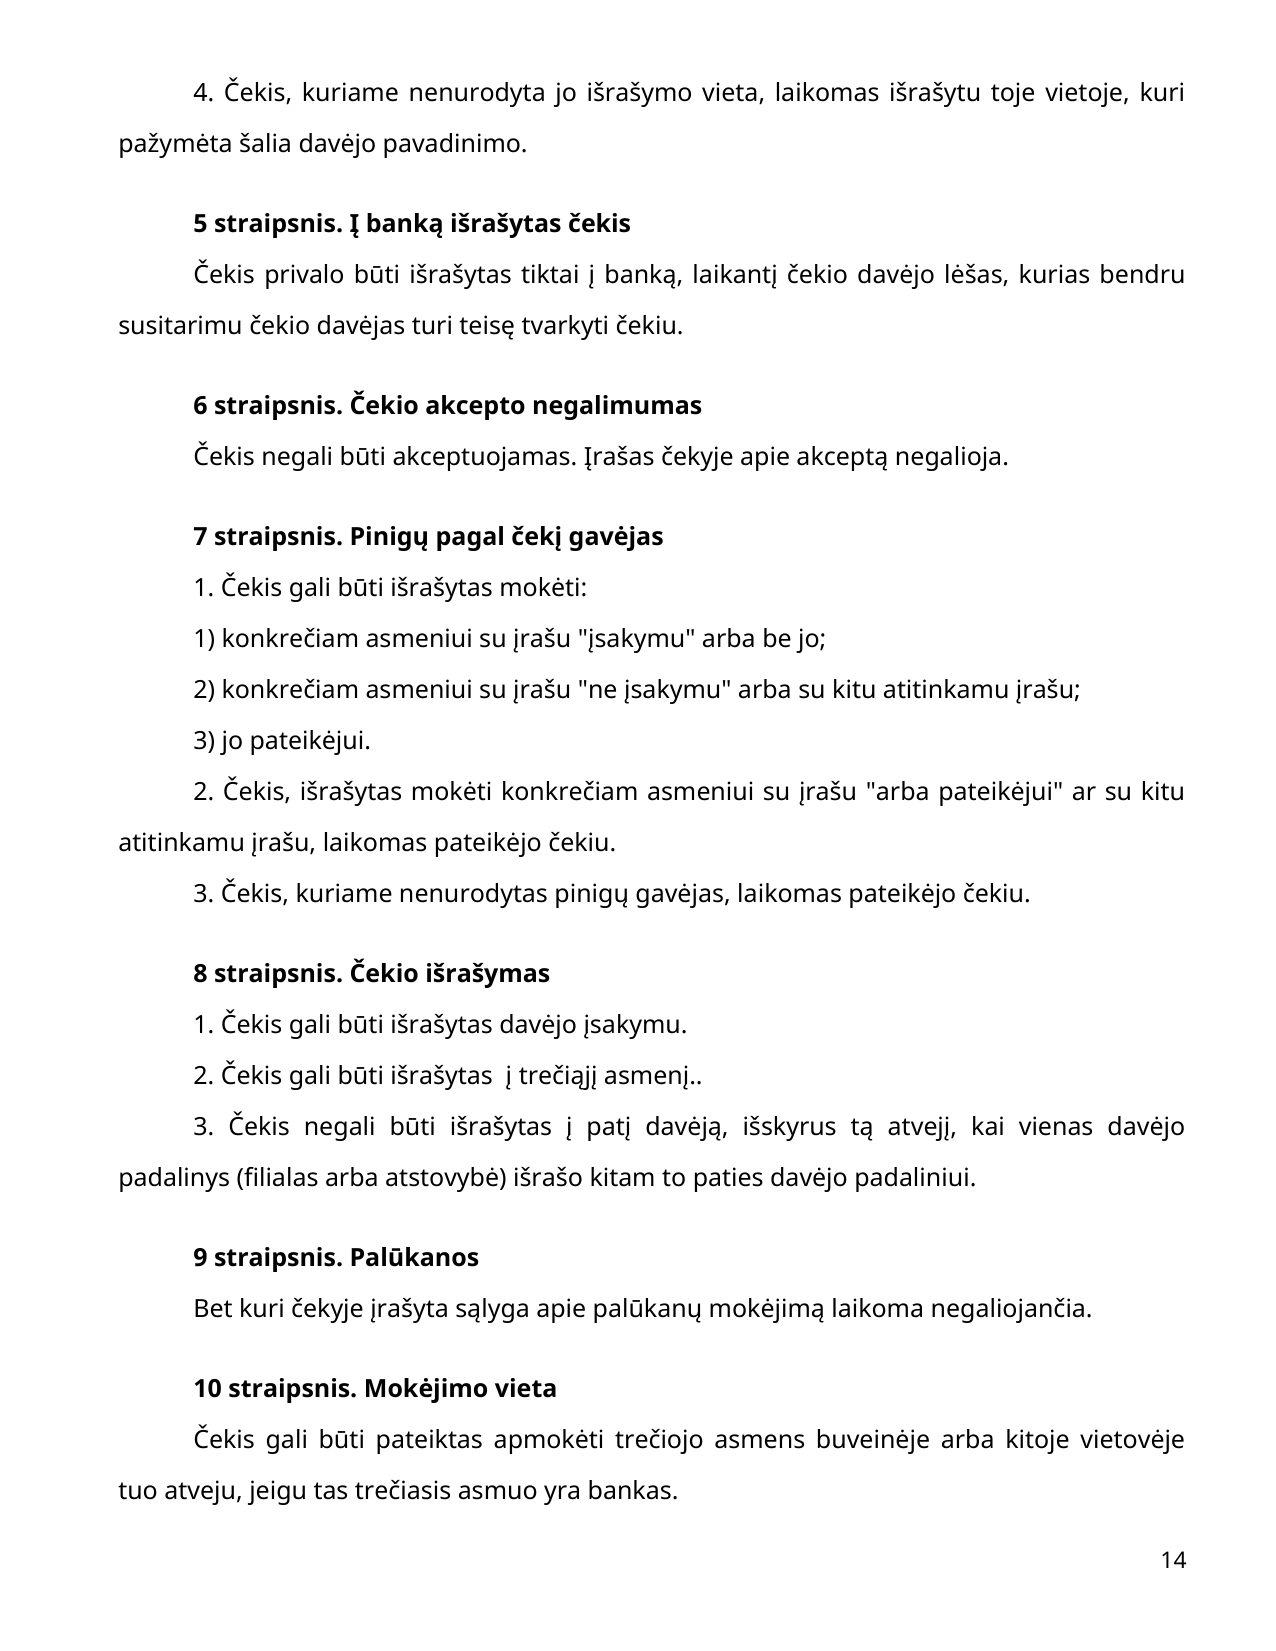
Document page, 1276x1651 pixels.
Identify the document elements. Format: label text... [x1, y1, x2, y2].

text Bet kuri čekyje įrašyta sąlyga apie palūkanų mokėjimą laikoma negaliojančia. [118, 1291, 1187, 1325]
text 2. Čekis, išrašytas mokėti konkrečiam asmeniui su įrašu "arba pateikėjui" ar su kitu atitinkamu įrašu, laikomas pateikėjo čekiu. [118, 774, 1187, 859]
text 3. Čekis negali būti išrašytas į patį davėją, išskyrus tą atvejį, kai vienas davėjo padalinys (filialas arba atstovybė) išrašo kitam to paties davėjo padaliniui. [118, 1109, 1187, 1194]
text 10 straipsnis. Mokėjimo vieta [118, 1370, 1187, 1404]
text 1. Čekis gali būti išrašytas mokėti: [118, 569, 1187, 604]
text 5 straipsnis. Į banką išrašytas čekis [118, 206, 1187, 240]
text 6 straipsnis. Čekio akcepto negalimumas [118, 388, 1187, 422]
text 3) jo pateikėjui. [118, 723, 1187, 757]
text 9 straipsnis. Palūkanos [118, 1239, 1187, 1274]
text 7 straipsnis. Pinigų pagal čekį gavėjas [118, 518, 1187, 553]
text 1) konkrečiam asmeniui su įrašu "įsakymu" arba be jo; [118, 621, 1187, 655]
text Čekis privalo būti išrašytas tiktai į banką, laikantį čekio davėjo lėšas, kurias bendru susitarimu čekio davėjas turi teisę tvarkyti čekiu. [118, 257, 1187, 342]
text 4. Čekis, kuriame nenurodyta jo išrašymo vieta, laikomas išrašytu toje vietoje, kuri pažymėta šalia davėjo pavadinimo. [118, 75, 1187, 160]
text Čekis gali būti pateiktas apmokėti trečiojo asmens buveinėje arba kitoje vietovėje tuo atveju, jeigu tas trečiasis asmuo yra bankas. [118, 1421, 1187, 1507]
text 1. Čekis gali būti išrašytas davėjo įsakymu. [118, 1007, 1187, 1041]
text Čekis negali būti akceptuojamas. Įrašas čekyje apie akceptą negalioja. [118, 439, 1187, 473]
text 3. Čekis, kuriame nenurodytas pinigų gavėjas, laikomas pateikėjo čekiu. [118, 876, 1187, 910]
text 8 straipsnis. Čekio išrašymas [118, 956, 1187, 990]
text 2) konkrečiam asmeniui su įrašu "ne įsakymu" arba su kitu atitinkamu įrašu; [118, 672, 1187, 706]
text 2. Čekis gali būti išrašytas į trečiąjį asmenį.. [118, 1058, 1187, 1092]
